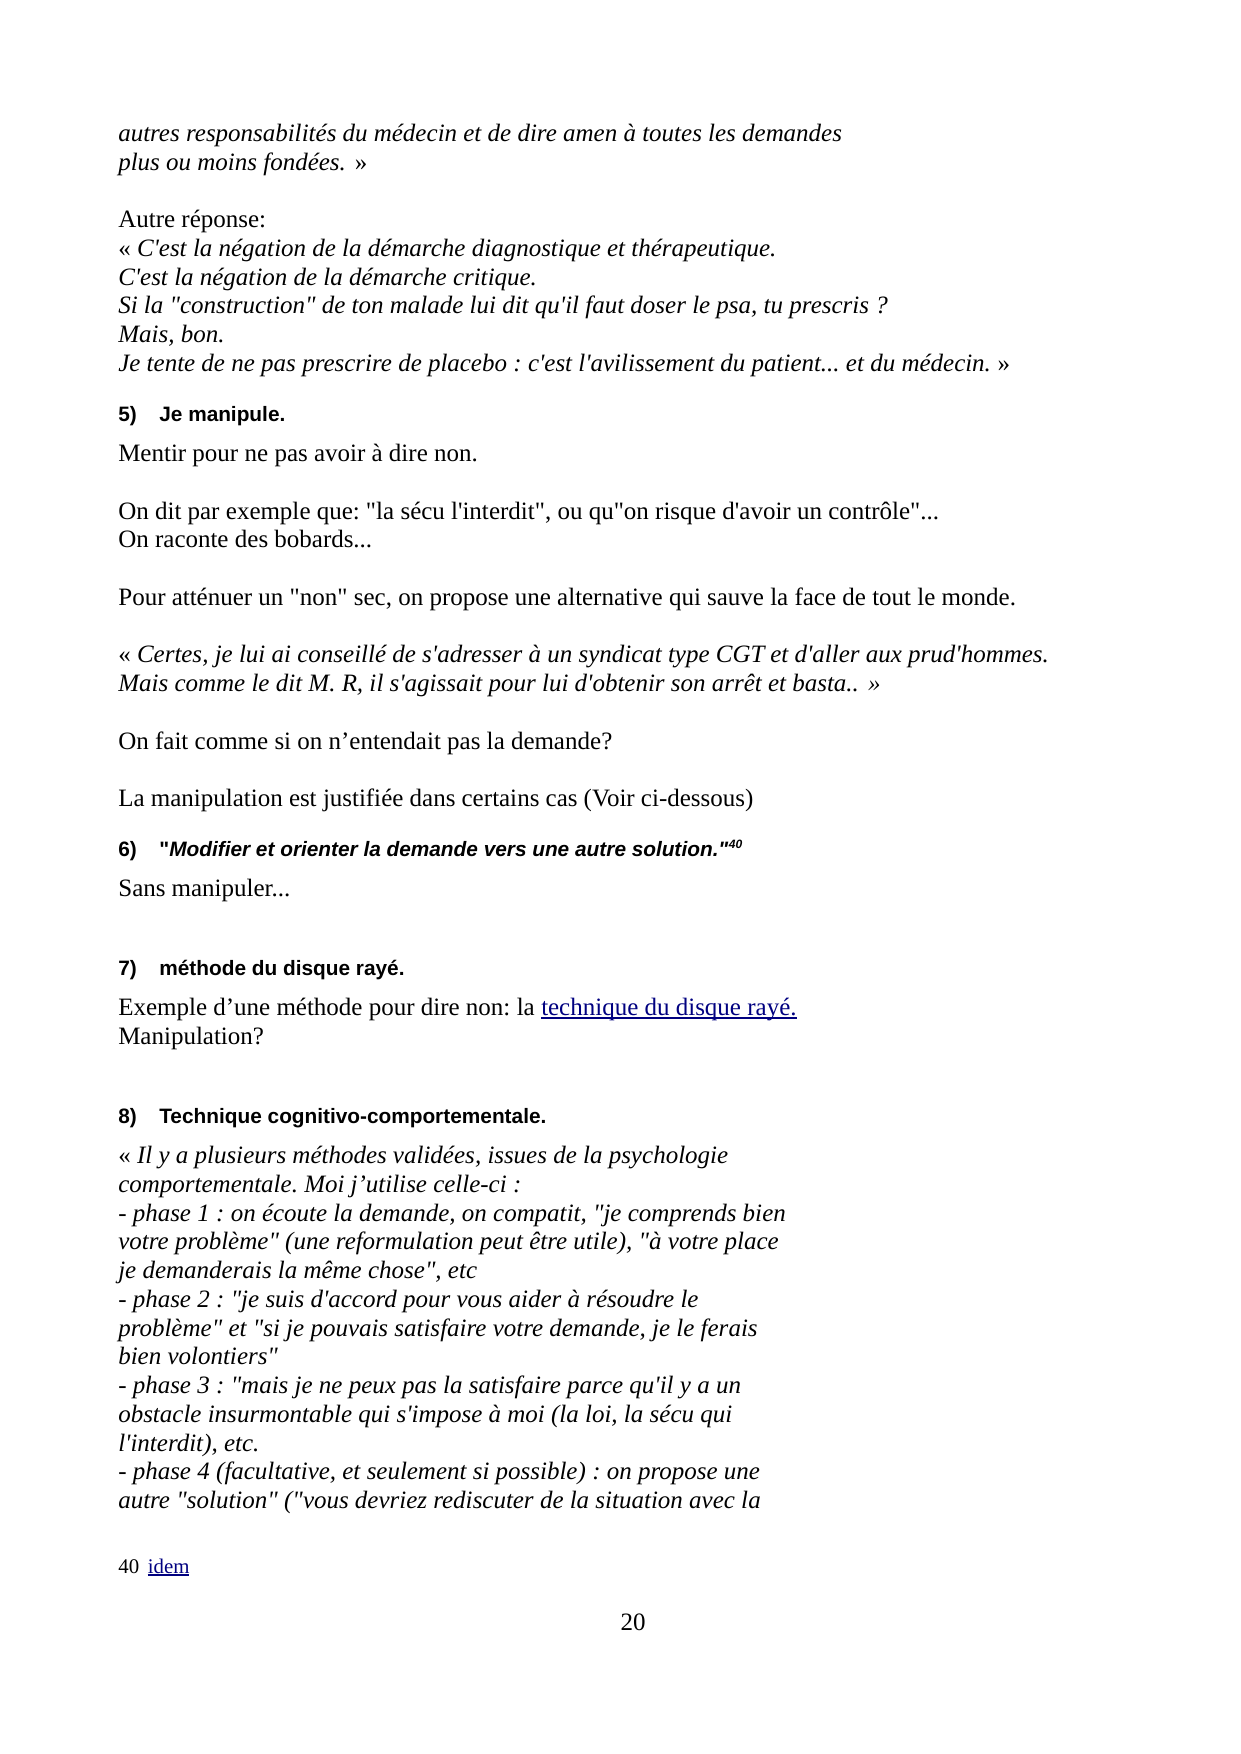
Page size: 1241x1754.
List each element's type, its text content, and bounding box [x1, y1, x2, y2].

text Sans manipuler... [118, 873, 1122, 902]
subtitle Je manipule. [118, 402, 1122, 426]
text - phase 3 : "mais je ne peux pas la satisfaire parce qu'il y a un [118, 1370, 1122, 1399]
text - phase 1 : on écoute la demande, on compatit, "je comprends bien [118, 1198, 1122, 1226]
text plus ou moins fondées. » [118, 147, 1122, 176]
text l'interdit), etc. [118, 1428, 1122, 1456]
text On raconte des bobards... [118, 524, 1122, 553]
text Mentir pour ne pas avoir à dire non. [118, 438, 1122, 467]
text votre problème" (une reformulation peut être utile), "à votre place [118, 1226, 1122, 1255]
text On dit par exemple que: "la sécu l'interdit", ou qu"on risque d'avoir un contrôle"... [118, 496, 1122, 524]
text autres responsabilités du médecin et de dire amen à toutes les demandes [118, 118, 1122, 147]
text - phase 2 : "je suis d'accord pour vous aider à résoudre le [118, 1284, 1122, 1313]
text Si la "construction" de ton malade lui dit qu'il faut doser le psa, tu prescris ? [118, 291, 1122, 319]
subtitle "Modifier et orienter la demande vers une autre solution." [118, 837, 1122, 861]
text Pour atténuer un "non" sec, on propose une alternative qui sauve la face de tout le monde. [118, 582, 1122, 611]
text Je tente de ne pas prescrire de placebo : c'est l'avilissement du patient... et du médecin. » [118, 348, 1122, 377]
subtitle méthode du disque rayé. [118, 956, 1122, 980]
text Mais, bon. [118, 319, 1122, 348]
subtitle Technique cognitivo-comportementale. [118, 1104, 1122, 1128]
text « Certes, je lui ai conseillé de s'adresser à un syndicat type CGT et d'aller aux prud'hommes. [118, 639, 1122, 668]
text je demanderais la même chose", etc [118, 1255, 1122, 1284]
text problème" et "si je pouvais satisfaire votre demande, je le ferais [118, 1313, 1122, 1341]
text - phase 4 (facultative, et seulement si possible) : on propose une [118, 1456, 1122, 1485]
text obstacle insurmontable qui s'impose à moi (la loi, la sécu qui [118, 1399, 1122, 1428]
text bien volontiers" [118, 1341, 1122, 1370]
text idem [118, 1553, 1122, 1578]
text comportementale. Moi j’utilise celle-ci : [118, 1169, 1122, 1198]
text Mais comme le dit M. R, il s'agissait pour lui d'obtenir son arrêt et basta.. » [118, 668, 1122, 697]
text autre "solution" ("vous devriez rediscuter de la situation avec la [118, 1485, 1122, 1514]
text « Il y a plusieurs méthodes validées, issues de la psychologie [118, 1140, 1122, 1169]
text C'est la négation de la démarche critique. [118, 262, 1122, 291]
text Manipulation? [118, 1021, 1122, 1050]
text La manipulation est justifiée dans certains cas (Voir ci-dessous) [118, 783, 1122, 812]
text Autre réponse: [118, 204, 1122, 233]
text Exemple d’une méthode pour dire non: la technique du disque rayé. [118, 992, 1122, 1021]
text On fait comme si on n’entendait pas la demande? [118, 726, 1122, 754]
text « C'est la négation de la démarche diagnostique et thérapeutique. [118, 233, 1122, 262]
